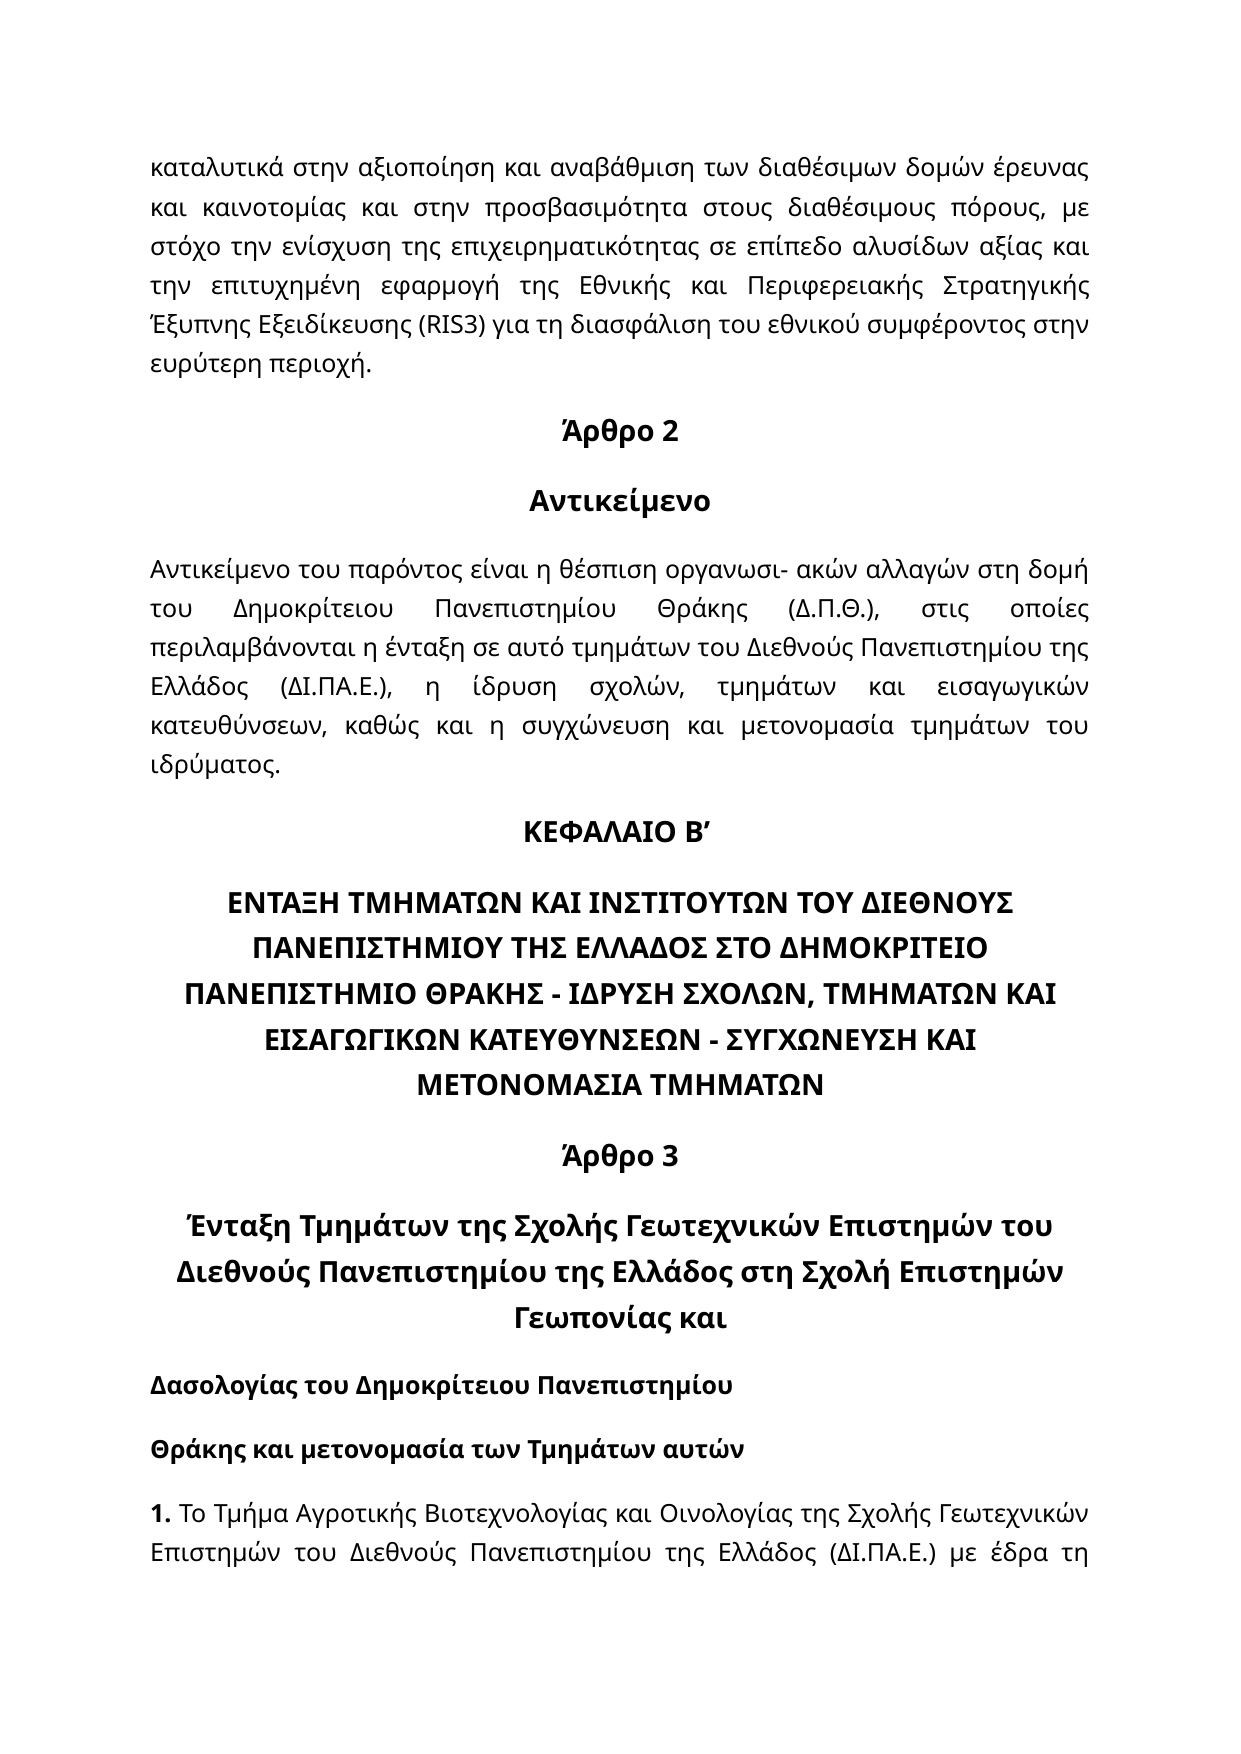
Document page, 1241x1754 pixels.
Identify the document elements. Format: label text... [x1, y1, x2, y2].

subtitle ΕΝΤΑΞΗ ΤΜΗΜΑΤΩΝ ΚΑΙ ΙΝΣΤΙΤΟΥΤΩΝ ΤΟΥ ΔΙΕΘΝΟΥΣ ΠΑΝΕΠΙΣΤΗΜΙΟΥ ΤΗΣ ΕΛΛΑΔΟΣ ΣΤΟ ΔΗΜΟΚΡΙΤΕΙΟ ΠΑΝΕΠΙΣΤΗΜΙΟ ΘΡΑΚΗΣ - ΙΔΡΥΣΗ ΣΧΟΛΩΝ, ΤΜΗΜΑΤΩΝ ΚΑΙ ΕΙΣΑΓΩΓΙΚΩΝ ΚΑΤΕΥΘΥΝΣΕΩΝ - ΣΥΓΧΩΝΕΥΣΗ ΚΑΙ ΜΕΤΟΝΟΜΑΣΙΑ ΤΜΗΜΑΤΩΝ [150, 882, 1090, 1104]
subtitle Άρθρο 3 [150, 1135, 1090, 1175]
subtitle ΚΕΦΑΛΑΙΟ Β’ [150, 811, 1090, 851]
text 1. Το Τμήμα Αγροτικής Βιοτεχνολογίας και Οινολογίας της Σχολής Γεωτεχνικών Επιστημών του Διεθνούς Πανεπιστημίου της Ελλάδος (ΔΙ.ΠΑ.Ε.) με έδρα τη [150, 1496, 1090, 1569]
subtitle Ένταξη Τμημάτων της Σχολής Γεωτεχνικών Επιστημών του Διεθνούς Πανεπιστημίου της Ελλάδος στη Σχολή Επιστημών Γεωπονίας και [150, 1206, 1090, 1337]
subtitle Άρθρο 2 [150, 410, 1090, 450]
text Αντικείμενο του παρόντος είναι η θέσπιση οργανωσι- ακών αλλαγών στη δομή του Δημοκρίτειου Πανεπιστημίου Θράκης (Δ.Π.Θ.), στις οποίες περιλαμβάνονται η ένταξη σε αυτό τμημάτων του Διεθνούς Πανεπιστημίου της Ελλάδος (ΔΙ.ΠΑ.Ε.), η ίδρυση σχολών, τμημάτων και εισαγωγικών κατευθύνσεων, καθώς και η συγχώνευση και μετονομασία τμημάτων του ιδρύματος. [150, 551, 1090, 781]
subtitle Αντικείμενο [150, 481, 1090, 520]
text καταλυτικά στην αξιοποίηση και αναβάθμιση των διαθέσιμων δομών έρευνας και καινοτομίας και στην προσβασιμότητα στους διαθέσιμους πόρους, με στόχο την ενίσχυση της επιχειρηματικότητας σε επίπεδο αλυσίδων αξίας και την επιτυχημένη εφαρμογή της Εθνικής και Περιφερειακής Στρατηγικής Έξυπνης Εξειδίκευσης (RIS3) για τη διασφάλιση του εθνικού συμφέροντος στην ευρύτερη περιοχή. [150, 150, 1090, 380]
text Θράκης και μετονομασία των Τμημάτων αυτών [150, 1432, 1090, 1466]
text Δασολογίας του Δημοκρίτειου Πανεπιστημίου [150, 1367, 1090, 1402]
